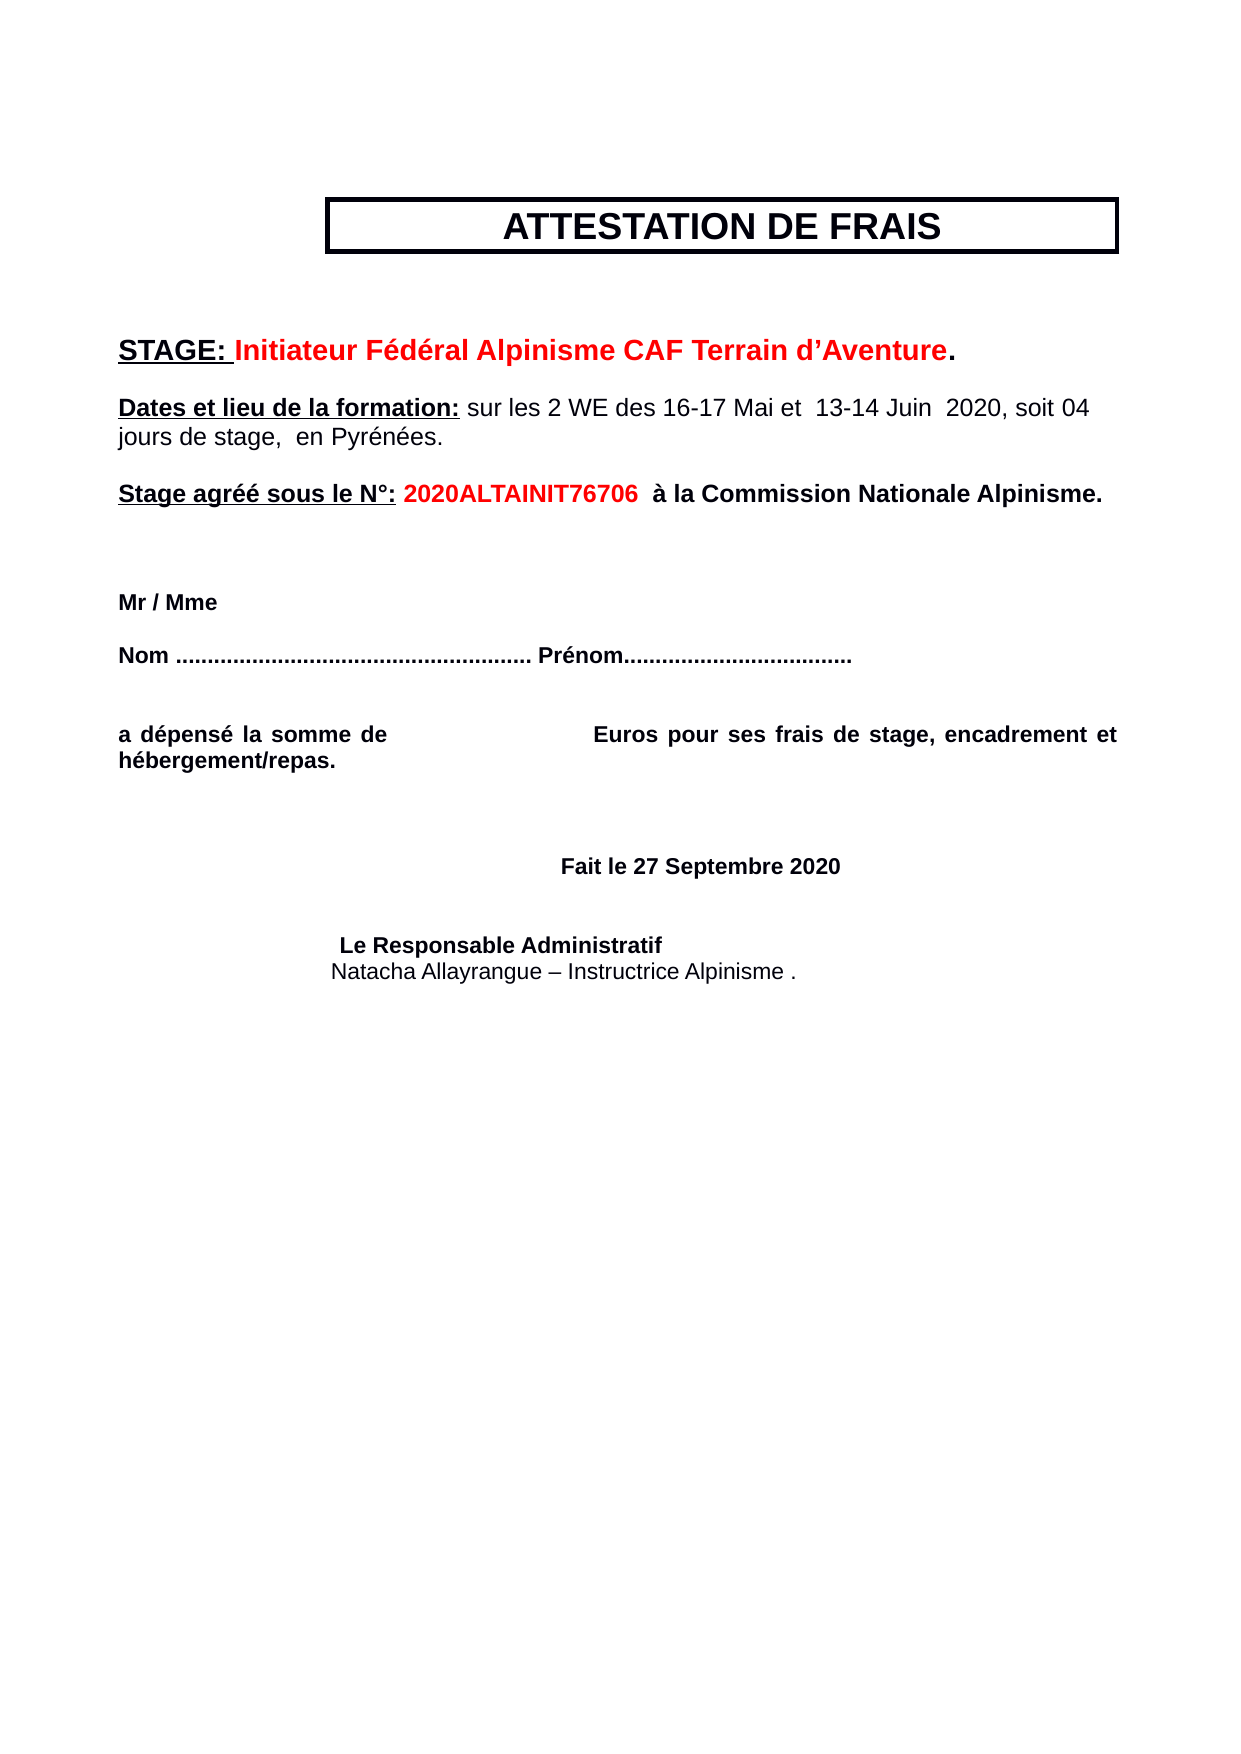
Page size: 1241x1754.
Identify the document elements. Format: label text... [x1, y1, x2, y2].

text Fait le 27 Septembre 2020 [118, 853, 1119, 879]
text a dépensé la somme de Euros pour ses frais de stage, encadrement et hébergement/repas. [118, 721, 1122, 774]
text STAGE: Initiateur Fédéral Alpinisme CAF Terrain d’Aventure. [118, 333, 1181, 366]
text Natacha Allayrangue – Instructrice Alpinisme . [260, 958, 1122, 984]
text Stage agréé sous le N°: 2020ALTAINIT76706 à la Commission Nationale Alpinisme. [118, 479, 1137, 508]
text Mr / Mme [118, 589, 1122, 616]
text ATTESTATION DE FRAIS [330, 202, 1115, 249]
text Nom ........................................................ Prénom.................................... [118, 642, 1122, 668]
text Le Responsable Administratif [118, 932, 1119, 958]
text Dates et lieu de la formation: sur les 2 WE des 16-17 Mai et 13-14 Juin 2020, soit 04 jours de stage, en Pyrénées. [118, 393, 1137, 450]
